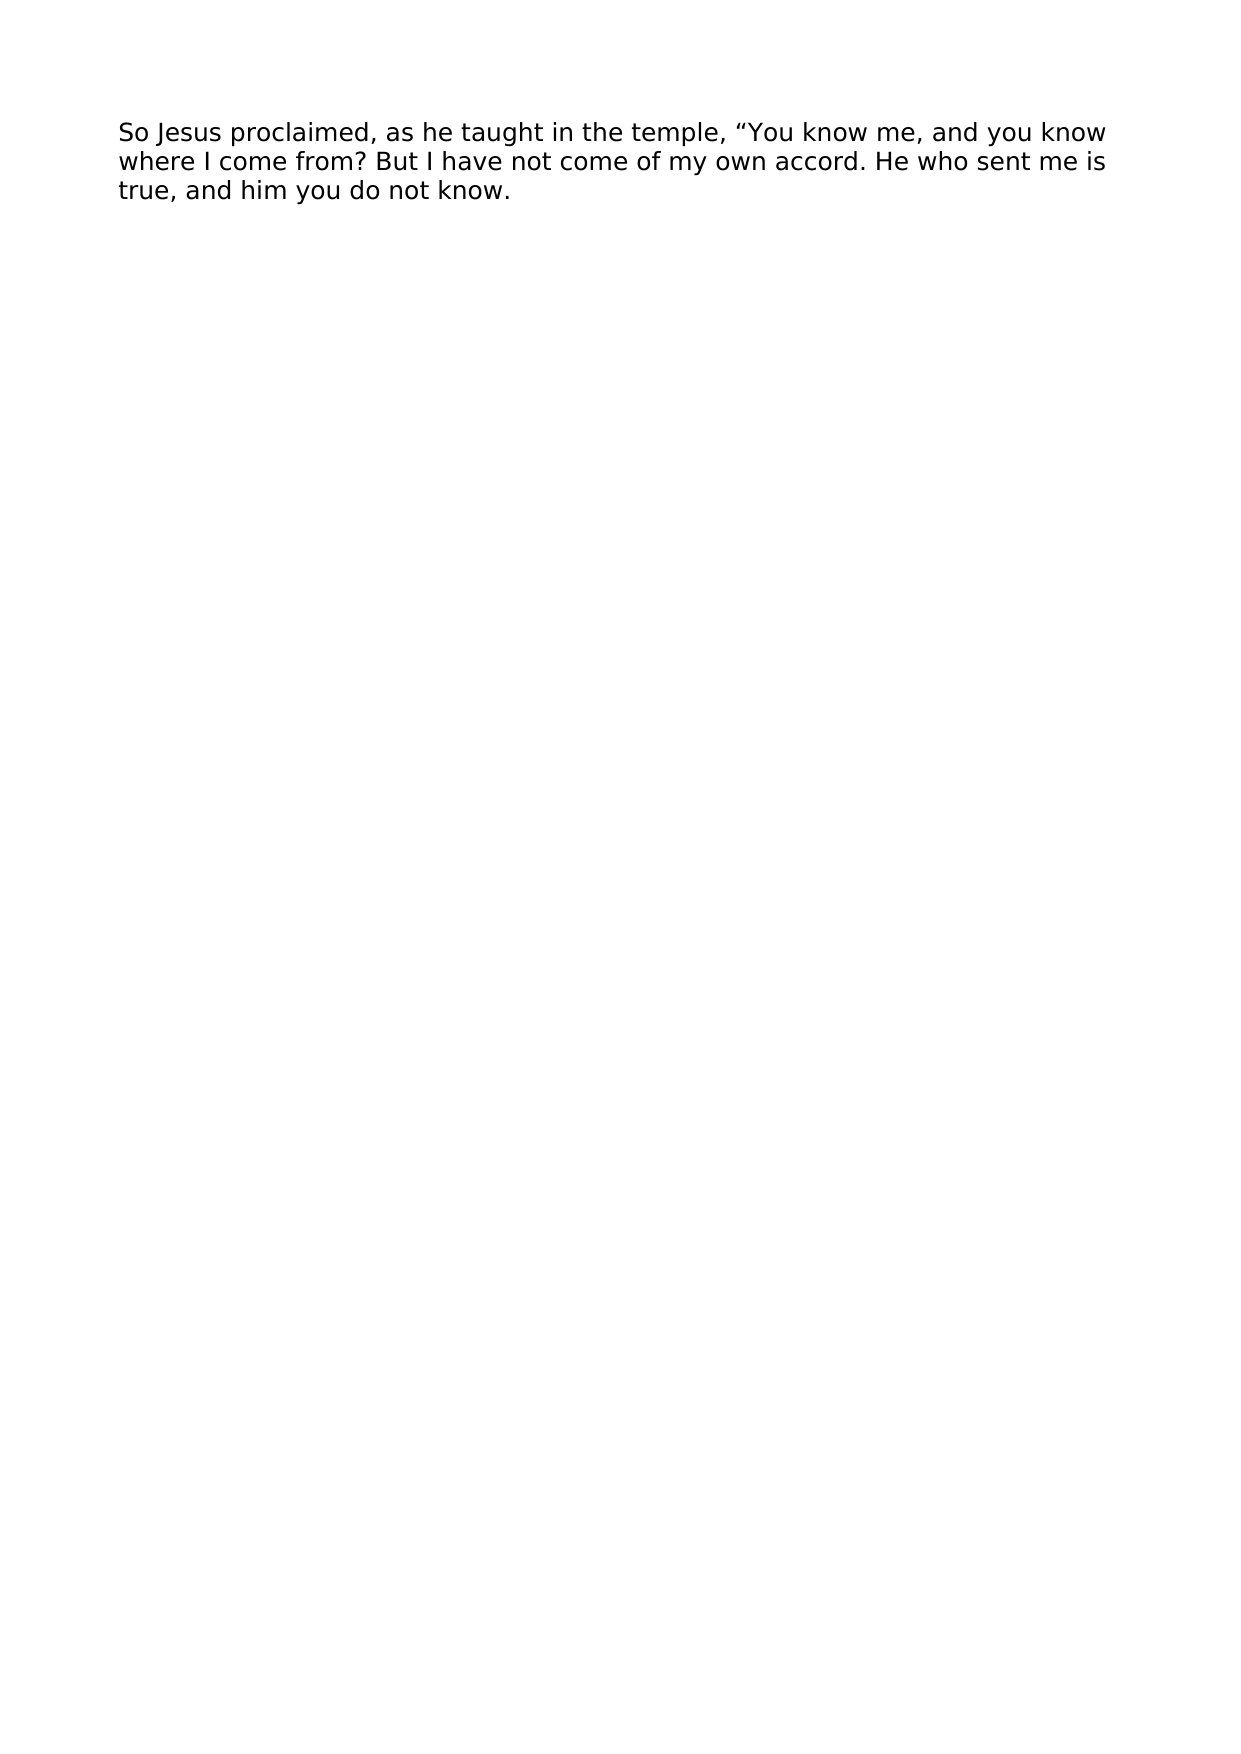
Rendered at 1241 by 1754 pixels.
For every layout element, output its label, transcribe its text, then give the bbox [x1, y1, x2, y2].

text So Jesus proclaimed, as he taught in the temple, “You know me, and you know where I come from? But I have not come of my own accord. He who sent me is true, and him you do not know. [118, 118, 1122, 206]
